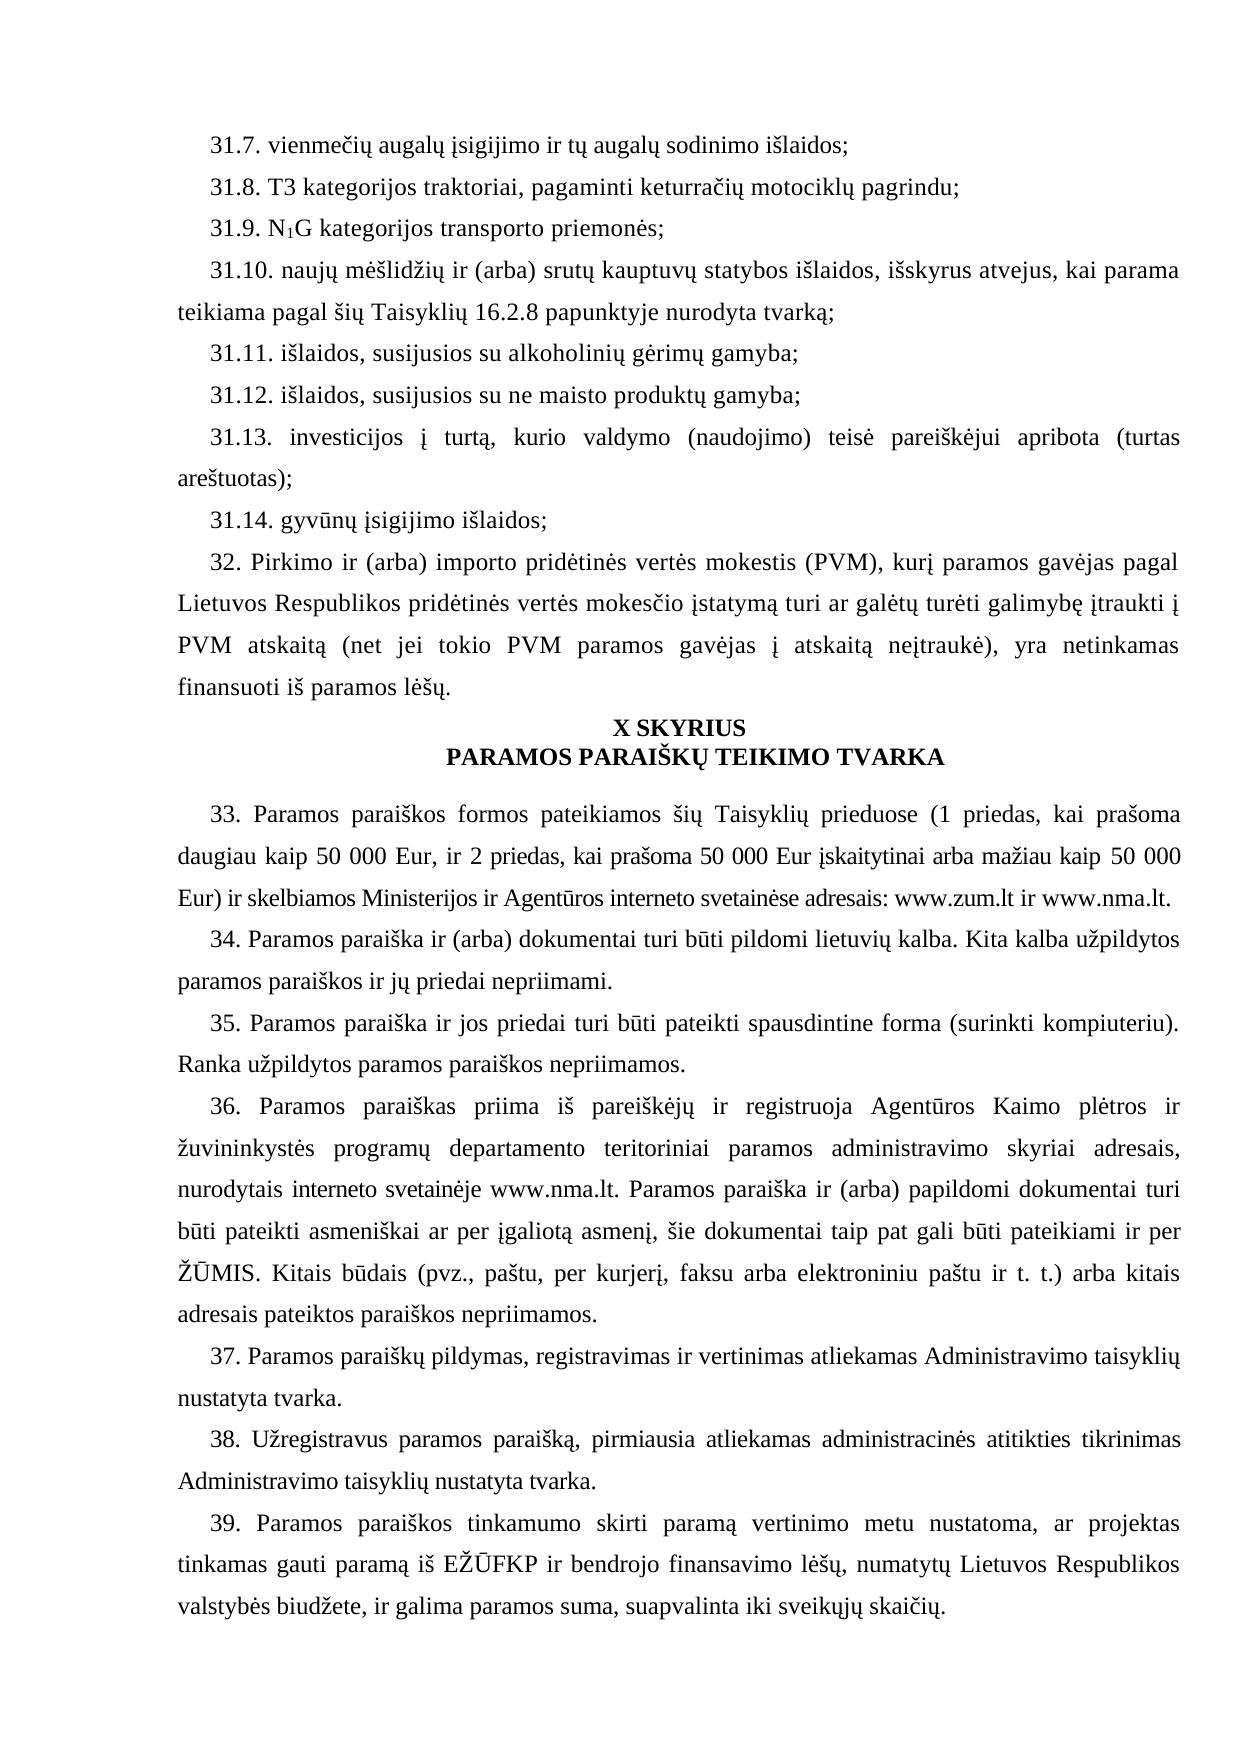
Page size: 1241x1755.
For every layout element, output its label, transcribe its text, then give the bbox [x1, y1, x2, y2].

text 35. Paramos paraiška ir jos priedai turi būti pateikti spausdintine forma (surinkti kompiuteriu). Ranka užpildytos paramos paraiškos nepriimamos. [177, 1008, 1181, 1078]
text 31.7. vienmečių augalų įsigijimo ir tų augalų sodinimo išlaidos; [177, 130, 1181, 159]
text 31.9. N1G kategorijos transporto priemonės; [177, 213, 1181, 242]
text 31.14. gyvūnų įsigijimo išlaidos; [177, 505, 1181, 534]
text 38. Užregistravus paramos paraišką, pirmiausia atliekamas administracinės atitikties tikrinimas Administravimo taisyklių nustatyta tvarka. [177, 1424, 1181, 1495]
text 33. Paramos paraiškos formos pateikiamos šių Taisyklių prieduose (1 priedas, kai prašoma daugiau kaip 50 000 Eur, ir 2 priedas, kai prašoma 50 000 Eur įskaitytinai arba mažiau kaip 50 000 Eur) ir skelbiamos Ministerijos ir Agentūros interneto svetainėse adresais: www.zum.lt ir www.nma.lt. [177, 799, 1181, 912]
text 39. Paramos paraiškos tinkamumo skirti paramą vertinimo metu nustatoma, ar projektas tinkamas gauti paramą iš EŽŪFKP ir bendrojo finansavimo lėšų, numatytų Lietuvos Respublikos valstybės biudžete, ir galima paramos suma, suapvalinta iki sveikųjų skaičių. [177, 1508, 1181, 1620]
text 32. Pirkimo ir (arba) importo pridėtinės vertės mokestis (PVM), kurį paramos gavėjas pagal Lietuvos Respublikos pridėtinės vertės mokesčio įstatymą turi ar galėtų turėti galimybę įtraukti į PVM atskaitą (net jei tokio PVM paramos gavėjas į atskaitą neįtraukė), yra netinkamas finansuoti iš paramos lėšų. [177, 547, 1181, 700]
text 31.13. investicijos į turtą, kurio valdymo (naudojimo) teisė pareiškėjui apribota (turtas areštuotas); [177, 422, 1181, 492]
text X SKYRIUS [177, 713, 1181, 742]
text 31.8. T3 kategorijos traktoriai, pagaminti keturračių motociklų pagrindu; [177, 172, 1181, 200]
text 36. Paramos paraiškas priima iš pareiškėjų ir registruoja Agentūros Kaimo plėtros ir žuvininkystės programų departamento teritoriniai paramos administravimo skyriai adresais, nurodytais interneto svetainėje www.nma.lt. Paramos paraiška ir (arba) papildomi dokumentai turi būti pateikti asmeniškai ar per įgaliotą asmenį, šie dokumentai taip pat gali būti pateikiami ir per ŽŪMIS. Kitais būdais (pvz., paštu, per kurjerį, faksu arba elektroniniu paštu ir t. t.) arba kitais adresais pateiktos paraiškos nepriimamos. [177, 1091, 1181, 1328]
text PARAMOS PARAIŠKŲ TEIKIMO TVARKA [177, 742, 1181, 771]
text 31.12. išlaidos, susijusios su ne maisto produktų gamyba; [177, 380, 1181, 409]
text 31.11. išlaidos, susijusios su alkoholinių gėrimų gamyba; [177, 338, 1181, 367]
text 37. Paramos paraiškų pildymas, registravimas ir vertinimas atliekamas Administravimo taisyklių nustatyta tvarka. [177, 1341, 1181, 1412]
text 34. Paramos paraiška ir (arba) dokumentai turi būti pildomi lietuvių kalba. Kita kalba užpildytos paramos paraiškos ir jų priedai nepriimami. [177, 924, 1181, 995]
text 31.10. naujų mėšlidžių ir (arba) srutų kauptuvų statybos išlaidos, išskyrus atvejus, kai parama teikiama pagal šių Taisyklių 16.2.8 papunktyje nurodyta tvarką; [177, 255, 1181, 325]
